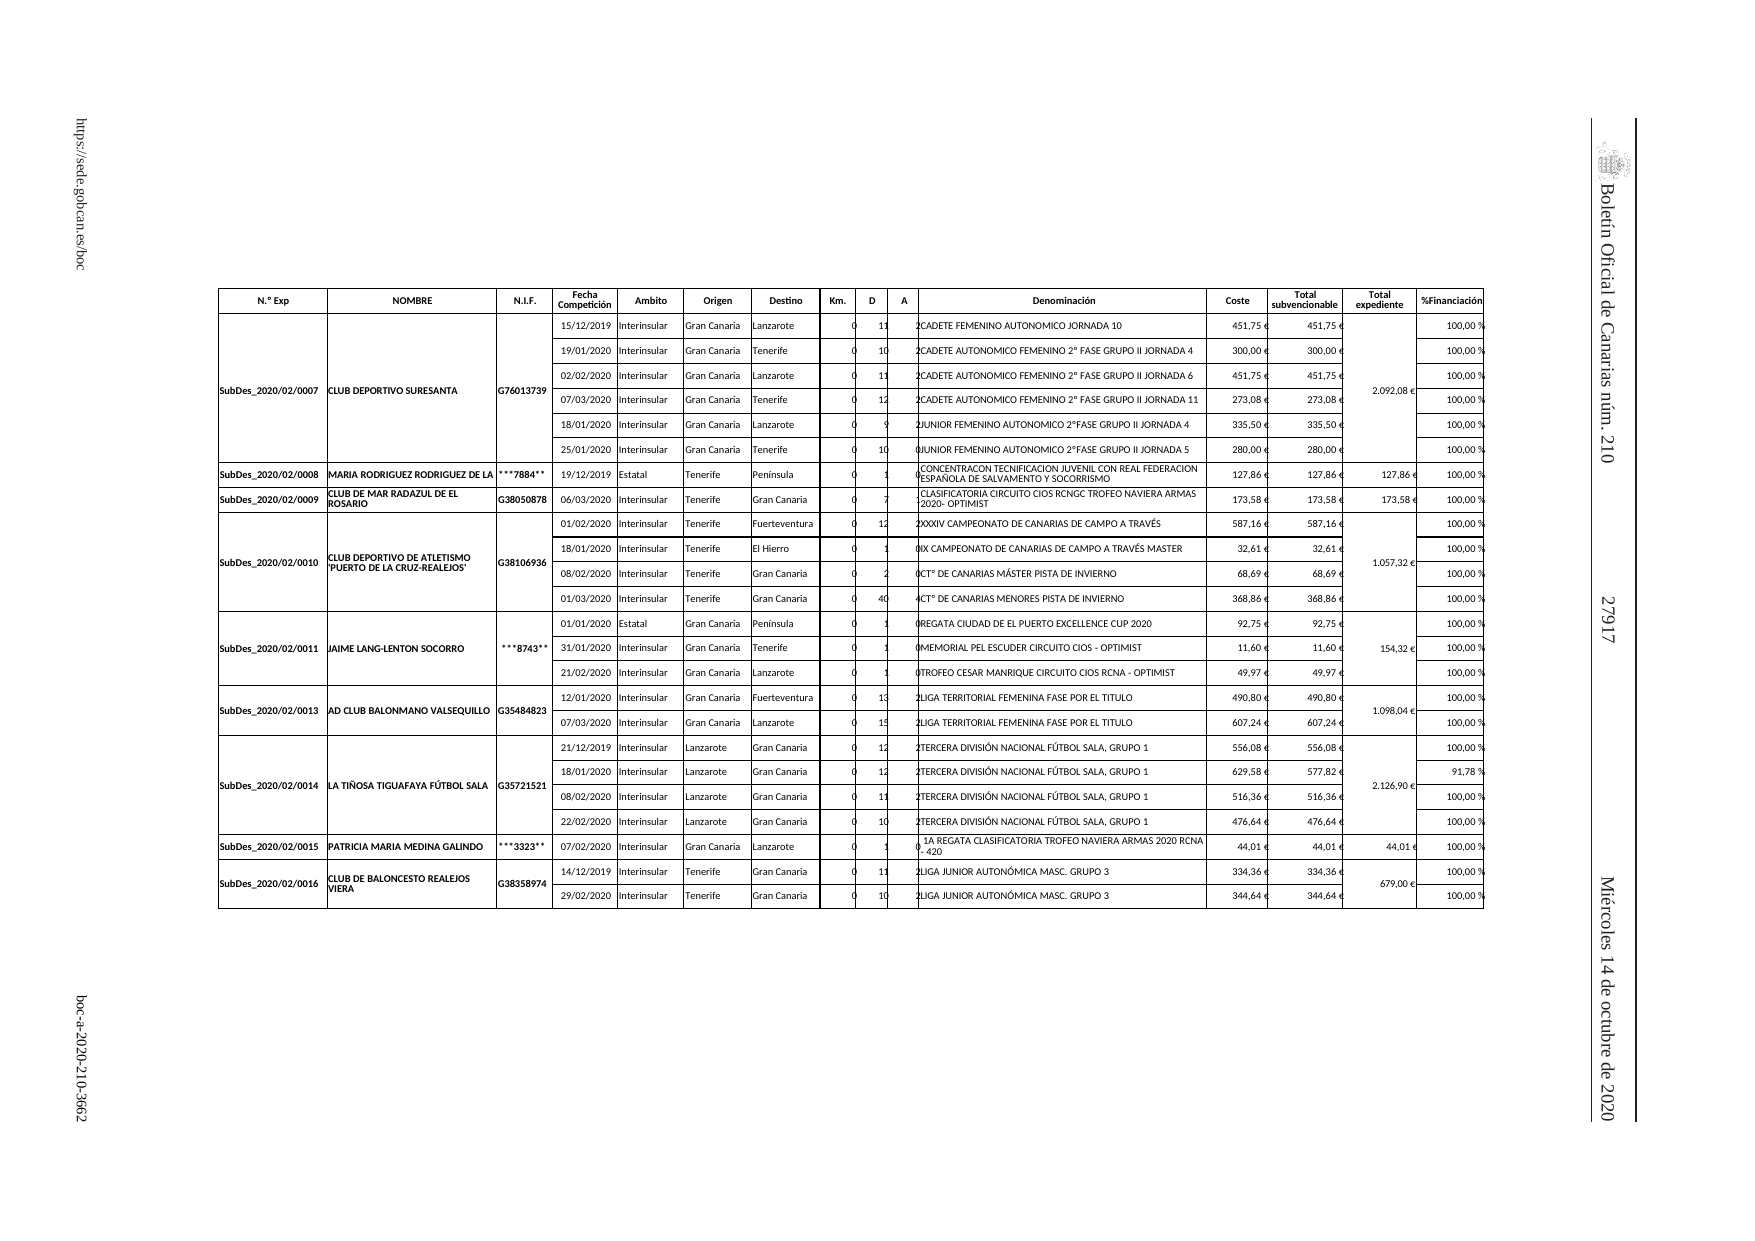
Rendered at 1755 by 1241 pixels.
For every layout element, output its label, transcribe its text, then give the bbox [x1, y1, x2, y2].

table_cell 19/12/2019 [553, 463, 617, 487]
table_cell 100,00 % [1417, 463, 1483, 487]
table_cell 0 [888, 463, 918, 487]
table_cell 0 [888, 438, 918, 462]
table_cell Interinsular [618, 339, 683, 363]
table_cell G38106936 [497, 513, 552, 611]
table_cell ***3323** [497, 835, 552, 859]
table_header Km. [821, 289, 855, 313]
table_cell 2 [888, 389, 918, 412]
table_cell Gran Canaria [684, 661, 751, 685]
table_cell 44,01 € [1268, 835, 1342, 859]
table_cell 1A REGATA CLASIFICATORIA TROFEO NAVIERA ARMAS 2020 RCNA ‐ 420 [919, 835, 1206, 859]
table_cell Tenerife [752, 637, 819, 660]
table_cell 607,24 € [1207, 711, 1267, 735]
table_header Origen [684, 289, 751, 313]
table_cell 2 [888, 364, 918, 388]
table_cell 0 [821, 860, 855, 883]
table_cell Lanzarote [752, 314, 819, 338]
table_cell 0 [821, 364, 855, 388]
table_cell Interinsular [618, 860, 683, 883]
table_cell 368,86 € [1268, 587, 1342, 611]
table_cell 154,32 € [1343, 612, 1416, 685]
table_header %Financiación [1417, 289, 1483, 313]
table_header Total expediente [1343, 289, 1416, 313]
table_cell Tenerife [684, 562, 751, 586]
table_cell Gran Canaria [752, 587, 819, 611]
table_cell 476,64 € [1268, 810, 1342, 834]
table_cell CTº DE CANARIAS MÁSTER PISTA DE INVIERNO [919, 562, 1206, 586]
table_cell 127,86 € [1343, 463, 1416, 487]
table_cell MARIA RODRIGUEZ RODRIGUEZ DE LA [328, 463, 496, 487]
table_cell 25/01/2020 [553, 438, 617, 462]
table_cell 335,50 € [1207, 414, 1267, 437]
table_cell Tenerife [684, 860, 751, 883]
table_cell G76013739 [497, 314, 552, 462]
table_cell SubDes_2020/02/0013 [219, 686, 327, 735]
table_cell 0 [888, 562, 918, 586]
table_cell 0 [821, 438, 855, 462]
table_cell 587,16 € [1207, 513, 1267, 536]
table_cell Interinsular [618, 562, 683, 586]
table_cell ***8743** [497, 612, 552, 685]
table_cell 0 [888, 661, 918, 685]
table_cell 100,00 % [1417, 488, 1483, 512]
table_cell 516,36 € [1207, 785, 1267, 809]
table_cell 476,64 € [1207, 810, 1267, 834]
table_cell JUNIOR FEMENINO AUTONOMICO 2ºFASE GRUPO II JORNADA 4 [919, 414, 1206, 437]
table_cell Lanzarote [752, 364, 819, 388]
table_cell Interinsular [618, 761, 683, 784]
table_cell CONCENTRACON TECNIFICACION JUVENIL CON REAL FEDERACION ESPAÑOLA DE SALVAMENTO Y SOCORRISMO [919, 463, 1206, 487]
table_cell 2 [888, 314, 918, 338]
table_cell 02/02/2020 [553, 364, 617, 388]
table_cell 577,82 € [1268, 761, 1342, 784]
table_cell 100,00 % [1417, 339, 1483, 363]
table_cell 0 [821, 488, 855, 512]
table_cell IX CAMPEONATO DE CANARIAS DE CAMPO A TRAVÉS MASTER [919, 538, 1206, 561]
table_cell LIGA TERRITORIAL FEMENINA FASE POR EL TITULO [919, 686, 1206, 710]
table_cell 273,08 € [1268, 389, 1342, 412]
table_cell 0 [821, 314, 855, 338]
table_cell 607,24 € [1268, 711, 1342, 735]
table_cell REGATA CIUDAD DE EL PUERTO EXCELLENCE CUP 2020 [919, 612, 1206, 636]
table_cell 2 [888, 810, 918, 834]
table_header N.º Exp [219, 289, 327, 313]
table_cell 2.092,08 € [1343, 314, 1416, 462]
table_cell 100,00 % [1417, 885, 1483, 908]
table_cell 07/03/2020 [553, 711, 617, 735]
table_cell 516,36 € [1268, 785, 1342, 809]
table_cell 451,75 € [1207, 364, 1267, 388]
table_cell 21/12/2019 [553, 736, 617, 759]
table_cell 0 [821, 810, 855, 834]
table_cell Lanzarote [684, 785, 751, 809]
table_cell 0 [821, 637, 855, 660]
table_cell 2 [888, 885, 918, 908]
table_cell 0 [821, 835, 855, 859]
table_cell 11 [856, 785, 887, 809]
table_cell 334,36 € [1268, 860, 1342, 883]
table_cell Gran Canaria [684, 438, 751, 462]
table_cell Gran Canaria [684, 835, 751, 859]
table_cell Interinsular [618, 835, 683, 859]
table_cell 29/02/2020 [553, 885, 617, 908]
table_cell TERCERA DIVISIÓN NACIONAL FÚTBOL SALA, GRUPO 1 [919, 785, 1206, 809]
table_cell 127,86 € [1268, 463, 1342, 487]
table_cell Lanzarote [752, 414, 819, 437]
table_cell G38050878 [497, 488, 552, 512]
table_cell 127,86 € [1207, 463, 1267, 487]
table_cell 92,75 € [1207, 612, 1267, 636]
table_cell Interinsular [618, 711, 683, 735]
table_header Denominación [919, 289, 1206, 313]
table_cell 280,00 € [1207, 438, 1267, 462]
table_cell 21/02/2020 [553, 661, 617, 685]
table_cell 0 [821, 612, 855, 636]
table_cell CADETE AUTONOMICO FEMENINO 2º FASE GRUPO II JORNADA 6 [919, 364, 1206, 388]
table_cell 173,58 € [1268, 488, 1342, 512]
table_cell 7 [856, 488, 887, 512]
table_cell 68,69 € [1207, 562, 1267, 586]
table_cell 0 [821, 389, 855, 412]
table_cell 100,00 % [1417, 785, 1483, 809]
table_cell 451,75 € [1268, 314, 1342, 338]
table_cell LA TIÑOSA TIGUAFAYA FÚTBOL SALA [328, 736, 496, 834]
table_cell 1 [856, 612, 887, 636]
table_cell 173,58 € [1343, 488, 1416, 512]
table_cell 1 [856, 538, 887, 561]
table_cell 0 [821, 587, 855, 611]
table_cell SubDes_2020/02/0008 [219, 463, 327, 487]
table_cell Península [752, 463, 819, 487]
table_cell 0 [888, 637, 918, 660]
table_cell Tenerife [684, 488, 751, 512]
table_cell 1 [856, 637, 887, 660]
table_cell Gran Canaria [752, 885, 819, 908]
table_cell 490,80 € [1268, 686, 1342, 710]
table_cell 0 [821, 761, 855, 784]
table_cell ***7884** [497, 463, 552, 487]
table_cell Tenerife [684, 513, 751, 536]
table_cell 2 [888, 339, 918, 363]
table_cell 12 [856, 389, 887, 412]
table_cell 100,00 % [1417, 438, 1483, 462]
table_cell 0 [821, 661, 855, 685]
table_cell Interinsular [618, 885, 683, 908]
table_cell Interinsular [618, 785, 683, 809]
table_cell Interinsular [618, 513, 683, 536]
table_cell 344,64 € [1268, 885, 1342, 908]
table_cell Lanzarote [752, 835, 819, 859]
table_cell 11,60 € [1268, 637, 1342, 660]
table_cell 0 [821, 686, 855, 710]
table_cell 0 [821, 736, 855, 759]
table_cell Interinsular [618, 538, 683, 561]
table_cell 2 [856, 562, 887, 586]
table_cell Gran Canaria [752, 860, 819, 883]
table_cell CLUB DE BALONCESTO REALEJOS VIERA [328, 860, 496, 908]
table_cell 15/12/2019 [553, 314, 617, 338]
table_cell 368,86 € [1207, 587, 1267, 611]
table_cell 490,80 € [1207, 686, 1267, 710]
table_cell 100,00 % [1417, 736, 1483, 759]
table_cell 629,58 € [1207, 761, 1267, 784]
table_cell 49,97 € [1207, 661, 1267, 685]
table_cell 679,00 € [1343, 860, 1416, 908]
table_cell 07/02/2020 [553, 835, 617, 859]
table_cell Lanzarote [684, 761, 751, 784]
table_cell 14/12/2019 [553, 860, 617, 883]
table_cell JUNIOR FEMENINO AUTONOMICO 2ºFASE GRUPO II JORNADA 5 [919, 438, 1206, 462]
table_cell SubDes_2020/02/0007 [219, 314, 327, 462]
table_cell PATRICIA MARIA MEDINA GALINDO [328, 835, 496, 859]
table_cell Lanzarote [684, 736, 751, 759]
table_cell Tenerife [684, 885, 751, 908]
table_cell Gran Canaria [684, 637, 751, 660]
table_cell Lanzarote [684, 810, 751, 834]
table_cell 300,00 € [1268, 339, 1342, 363]
table_cell 100,00 % [1417, 562, 1483, 586]
table_cell Interinsular [618, 414, 683, 437]
table_cell AD CLUB BALONMANO VALSEQUILLO [328, 686, 496, 735]
table_cell 1 [856, 661, 887, 685]
table_cell SubDes_2020/02/0010 [219, 513, 327, 611]
table_cell 32,61 € [1268, 538, 1342, 561]
table_cell 100,00 % [1417, 314, 1483, 338]
table_header Fecha Competición [553, 289, 617, 313]
table_cell 0 [888, 538, 918, 561]
table_cell Península [752, 612, 819, 636]
table_cell Interinsular [618, 314, 683, 338]
table_header Destino [752, 289, 819, 313]
table_cell 300,00 € [1207, 339, 1267, 363]
table_cell 01/02/2020 [553, 513, 617, 536]
table_cell CADETE AUTONOMICO FEMENINO 2º FASE GRUPO II JORNADA 11 [919, 389, 1206, 412]
table_cell 100,00 % [1417, 661, 1483, 685]
table_cell Gran Canaria [684, 314, 751, 338]
table_cell SubDes_2020/02/0015 [219, 835, 327, 859]
table_cell 2 [888, 761, 918, 784]
table_cell 100,00 % [1417, 711, 1483, 735]
table_cell CADETE AUTONOMICO FEMENINO 2º FASE GRUPO II JORNADA 4 [919, 339, 1206, 363]
table_cell 2 [888, 686, 918, 710]
table_cell Gran Canaria [684, 389, 751, 412]
table_cell 335,50 € [1268, 414, 1342, 437]
table_cell Lanzarote [752, 661, 819, 685]
table_cell Interinsular [618, 736, 683, 759]
table_cell 173,58 € [1207, 488, 1267, 512]
table_cell Gran Canaria [752, 488, 819, 512]
table_cell 100,00 % [1417, 637, 1483, 660]
table_cell 06/03/2020 [553, 488, 617, 512]
table_cell Interinsular [618, 661, 683, 685]
table_cell 92,75 € [1268, 612, 1342, 636]
table_cell Lanzarote [752, 711, 819, 735]
text Boletín Oficial de Canarias núm. 210 [1598, 183, 1618, 464]
table_cell 68,69 € [1268, 562, 1342, 586]
table_cell Interinsular [618, 810, 683, 834]
table_cell 0 [821, 339, 855, 363]
table_cell Tenerife [752, 389, 819, 412]
table_cell 100,00 % [1417, 587, 1483, 611]
table_cell 22/02/2020 [553, 810, 617, 834]
table_cell 11 [856, 860, 887, 883]
table_cell TROFEO CESAR MANRIQUE CIRCUITO CIOS RCNA ‐ OPTIMIST [919, 661, 1206, 685]
table_cell 0 [821, 463, 855, 487]
table_cell 13 [856, 686, 887, 710]
table_cell 0 [888, 835, 918, 859]
table_cell Interinsular [618, 637, 683, 660]
table_cell 31/01/2020 [553, 637, 617, 660]
table_cell 100,00 % [1417, 513, 1483, 536]
table_cell G38358974 [497, 860, 552, 908]
table_cell 556,08 € [1207, 736, 1267, 759]
table_cell 1 [856, 835, 887, 859]
table_cell Gran Canaria [752, 562, 819, 586]
table_cell Gran Canaria [684, 414, 751, 437]
table_cell 12 [856, 736, 887, 759]
table_cell 01/03/2020 [553, 587, 617, 611]
table_cell Gran Canaria [684, 339, 751, 363]
table_cell G35484823 [497, 686, 552, 735]
table_cell 451,75 € [1207, 314, 1267, 338]
table_cell 18/01/2020 [553, 538, 617, 561]
table_cell Estatal [618, 612, 683, 636]
table_cell Tenerife [752, 438, 819, 462]
table_cell 2.126,90 € [1343, 736, 1416, 834]
table_cell 2 [888, 736, 918, 759]
table_cell 1 [888, 488, 918, 512]
table_cell 10 [856, 885, 887, 908]
table_cell 0 [821, 885, 855, 908]
table_cell 15 [856, 711, 887, 735]
table_cell XXXIV CAMPEONATO DE CANARIAS DE CAMPO A TRAVÉS [919, 513, 1206, 536]
table_cell 344,64 € [1207, 885, 1267, 908]
table_cell Interinsular [618, 686, 683, 710]
table_cell 07/03/2020 [553, 389, 617, 412]
table_cell CADETE FEMENINO AUTONOMICO JORNADA 10 [919, 314, 1206, 338]
table_cell 11,60 € [1207, 637, 1267, 660]
table_cell Interinsular [618, 389, 683, 412]
table_cell 18/01/2020 [553, 761, 617, 784]
table_cell 0 [821, 513, 855, 536]
table_cell El Hierro [752, 538, 819, 561]
table_cell 49,97 € [1268, 661, 1342, 685]
table_cell CLUB DEPORTIVO DE ATLETISMO 'PUERTO DE LA CRUZ-REALEJOS' [328, 513, 496, 611]
table_cell 2 [888, 860, 918, 883]
table_cell Fuerteventura [752, 686, 819, 710]
table_cell 40 [856, 587, 887, 611]
table_cell TERCERA DIVISIÓN NACIONAL FÚTBOL SALA, GRUPO 1 [919, 736, 1206, 759]
table_cell 451,75 € [1268, 364, 1342, 388]
table_cell 100,00 % [1417, 389, 1483, 412]
table_cell Tenerife [684, 463, 751, 487]
table_cell 12 [856, 761, 887, 784]
table_cell Gran Canaria [684, 364, 751, 388]
table_cell 100,00 % [1417, 612, 1483, 636]
table_cell LIGA JUNIOR AUTONÓMICA MASC. GRUPO 3 [919, 860, 1206, 883]
table_cell 1.057,32 € [1343, 513, 1416, 611]
table_cell 1 [856, 463, 887, 487]
table_cell 91,78 % [1417, 761, 1483, 784]
table_cell CLUB DEPORTIVO SURESANTA [328, 314, 496, 462]
table_cell SubDes_2020/02/0014 [219, 736, 327, 834]
table_cell 44,01 € [1343, 835, 1416, 859]
table_cell Estatal [618, 463, 683, 487]
table_cell Gran Canaria [752, 810, 819, 834]
table_cell TERCERA DIVISIÓN NACIONAL FÚTBOL SALA, GRUPO 1 [919, 810, 1206, 834]
table_cell Gran Canaria [752, 761, 819, 784]
table_cell 12/01/2020 [553, 686, 617, 710]
table_cell Gran Canaria [684, 711, 751, 735]
table_cell CLASIFICATORIA CIRCUITO CIOS RCNGC TROFEO NAVIERA ARMAS 2020‐ OPTIMIST [919, 488, 1206, 512]
table_header D [856, 289, 887, 313]
table_cell Tenerife [684, 538, 751, 561]
table_cell CTº DE CANARIAS MENORES PISTA DE INVIERNO [919, 587, 1206, 611]
table_header Ambito [618, 289, 683, 313]
table_cell 0 [888, 612, 918, 636]
table_cell 100,00 % [1417, 810, 1483, 834]
table_cell Tenerife [684, 587, 751, 611]
table_cell 587,16 € [1268, 513, 1342, 536]
text boc-a-2020-210-3662 [74, 995, 91, 1124]
table_cell 334,36 € [1207, 860, 1267, 883]
table_cell 10 [856, 438, 887, 462]
table_header Coste [1207, 289, 1267, 313]
table_cell 44,01 € [1207, 835, 1267, 859]
table_cell Gran Canaria [752, 785, 819, 809]
table_cell 556,08 € [1268, 736, 1342, 759]
table_cell Interinsular [618, 438, 683, 462]
table_cell 19/01/2020 [553, 339, 617, 363]
table_cell 0 [821, 414, 855, 437]
table_cell 100,00 % [1417, 686, 1483, 710]
table_cell 0 [821, 538, 855, 561]
table_cell 100,00 % [1417, 860, 1483, 883]
table_cell 100,00 % [1417, 835, 1483, 859]
table_cell LIGA JUNIOR AUTONÓMICA MASC. GRUPO 3 [919, 885, 1206, 908]
table_cell 2 [888, 785, 918, 809]
table_cell 0 [821, 785, 855, 809]
table_cell 100,00 % [1417, 364, 1483, 388]
table_cell 280,00 € [1268, 438, 1342, 462]
table_cell 08/02/2020 [553, 562, 617, 586]
table_cell 11 [856, 314, 887, 338]
table_cell 10 [856, 339, 887, 363]
table_cell G35721521 [497, 736, 552, 834]
table_header NOMBRE [328, 289, 496, 313]
table_cell 9 [856, 414, 887, 437]
table_cell 11 [856, 364, 887, 388]
table_cell 0 [821, 562, 855, 586]
table_cell 2 [888, 414, 918, 437]
table_cell Tenerife [752, 339, 819, 363]
table_cell Interinsular [618, 587, 683, 611]
table_cell 12 [856, 513, 887, 536]
table_header A [888, 289, 918, 313]
table_cell Fuerteventura [752, 513, 819, 536]
table_cell 08/02/2020 [553, 785, 617, 809]
table_cell 2 [888, 513, 918, 536]
table_header N.I.F. [497, 289, 552, 313]
text 27917 [1598, 597, 1618, 646]
table_cell 32,61 € [1207, 538, 1267, 561]
table_cell MEMORIAL PEL ESCUDER CIRCUITO CIOS ‐ OPTIMIST [919, 637, 1206, 660]
table_cell 1.098,04 € [1343, 686, 1416, 735]
table_cell 10 [856, 810, 887, 834]
table_header Total subvencionable [1268, 289, 1342, 313]
table_cell 4 [888, 587, 918, 611]
text Miércoles 14 de octubre de 2020 [1598, 876, 1618, 1124]
table_cell 273,08 € [1207, 389, 1267, 412]
table_cell 100,00 % [1417, 414, 1483, 437]
table_cell Gran Canaria [752, 736, 819, 759]
table_cell Interinsular [618, 364, 683, 388]
table_cell JAIME LANG-LENTON SOCORRO [328, 612, 496, 685]
table_cell SubDes_2020/02/0016 [219, 860, 327, 908]
table_cell Interinsular [618, 488, 683, 512]
table_cell LIGA TERRITORIAL FEMENINA FASE POR EL TITULO [919, 711, 1206, 735]
table_cell SubDes_2020/02/0009 [219, 488, 327, 512]
text https://sede.gobcan.es/boc [73, 118, 90, 273]
table_cell 100,00 % [1417, 538, 1483, 561]
table_cell 2 [888, 711, 918, 735]
table_cell Gran Canaria [684, 686, 751, 710]
table_cell 01/01/2020 [553, 612, 617, 636]
table_cell TERCERA DIVISIÓN NACIONAL FÚTBOL SALA, GRUPO 1 [919, 761, 1206, 784]
table_cell Gran Canaria [684, 612, 751, 636]
table_cell 0 [821, 711, 855, 735]
table_cell 18/01/2020 [553, 414, 617, 437]
table_cell CLUB DE MAR RADAZUL DE EL ROSARIO [328, 488, 496, 512]
table_cell SubDes_2020/02/0011 [219, 612, 327, 685]
